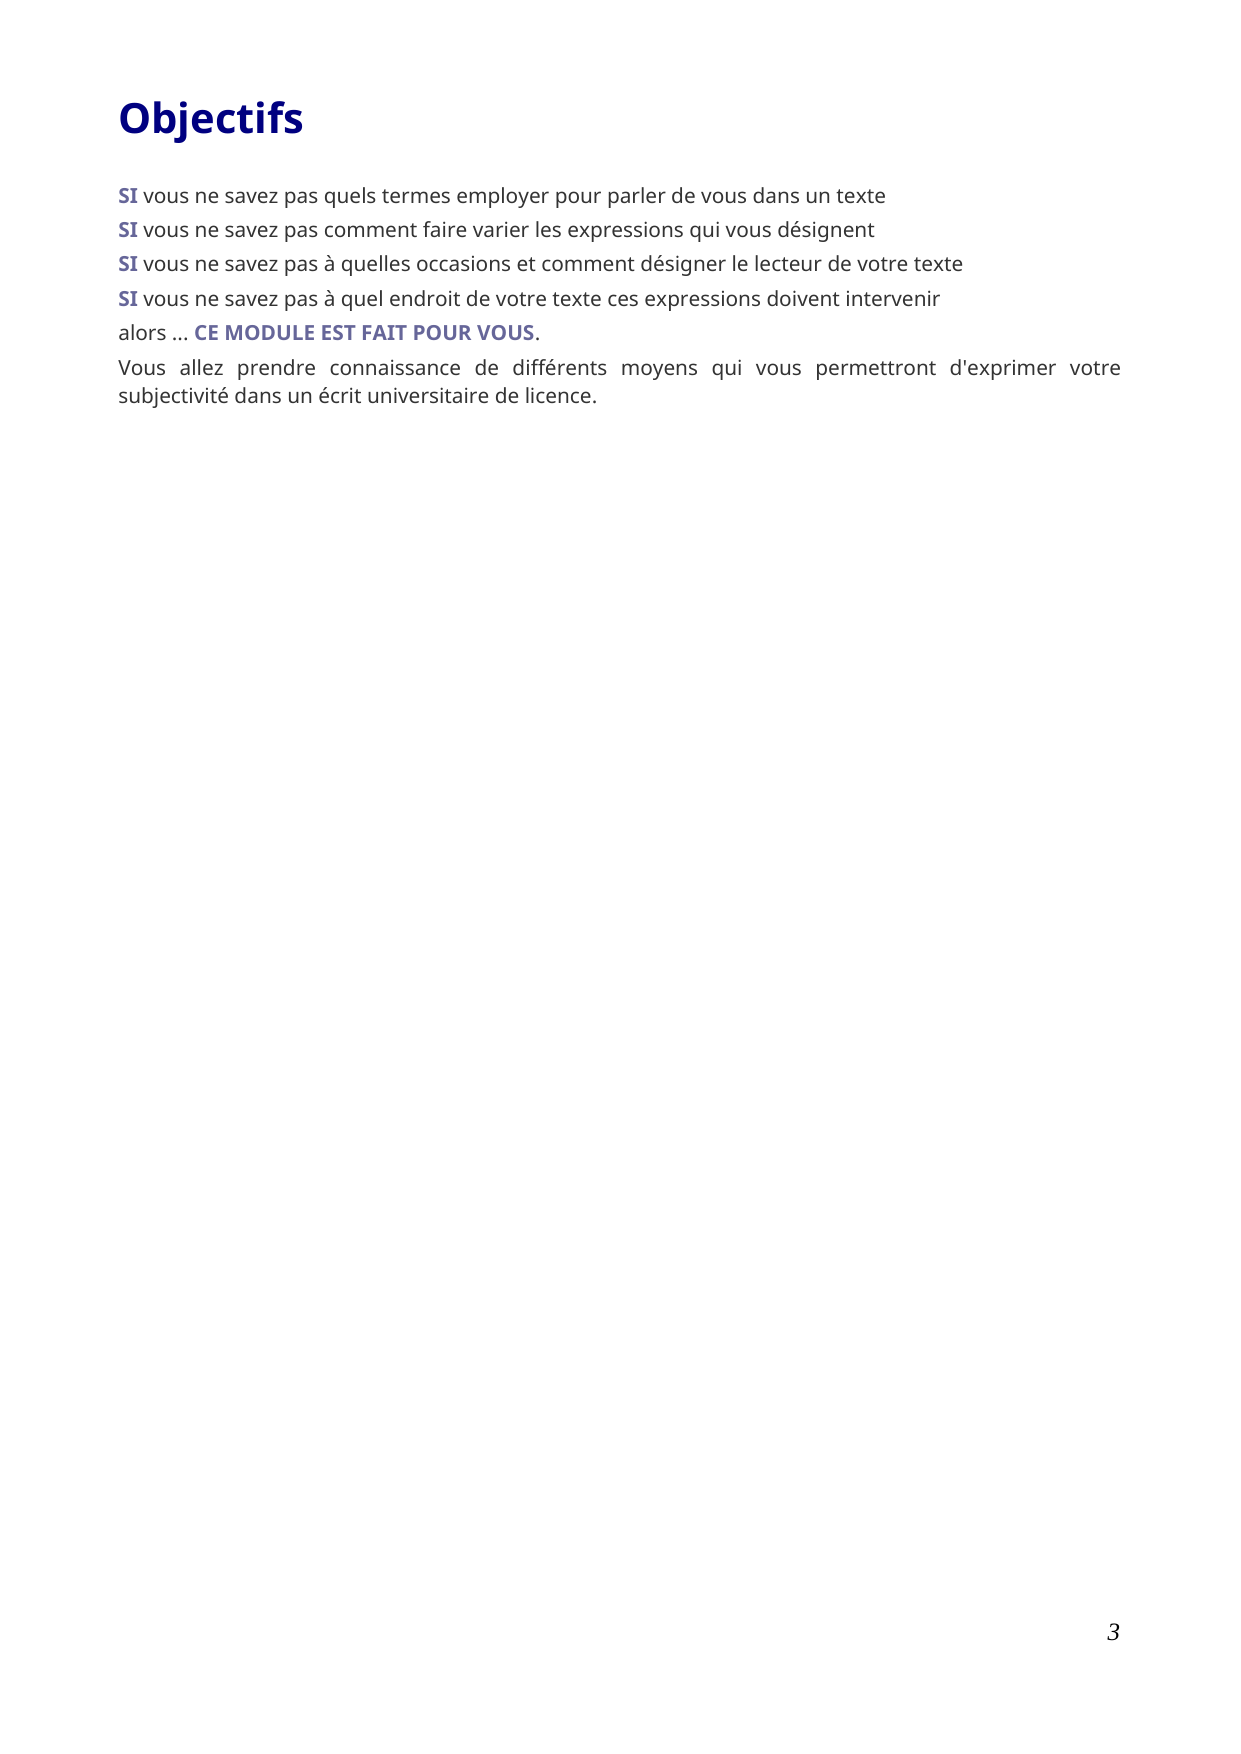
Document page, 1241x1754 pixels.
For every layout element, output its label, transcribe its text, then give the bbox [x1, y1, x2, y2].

title Objectifs [118, 88, 1122, 145]
text SI vous ne savez pas comment faire varier les expressions qui vous désignent [118, 215, 1122, 243]
text SI vous ne savez pas à quel endroit de votre texte ces expressions doivent intervenir [118, 284, 1122, 312]
text Vous allez prendre connaissance de différents moyens qui vous permettront d'exprimer votre subjectivité dans un écrit universitaire de licence. [118, 353, 1122, 409]
text alors ... CE MODULE EST FAIT POUR VOUS. [118, 318, 1122, 347]
text SI vous ne savez pas quels termes employer pour parler de vous dans un texte [118, 181, 1122, 209]
text SI vous ne savez pas à quelles occasions et comment désigner le lecteur de votre texte [118, 249, 1122, 278]
